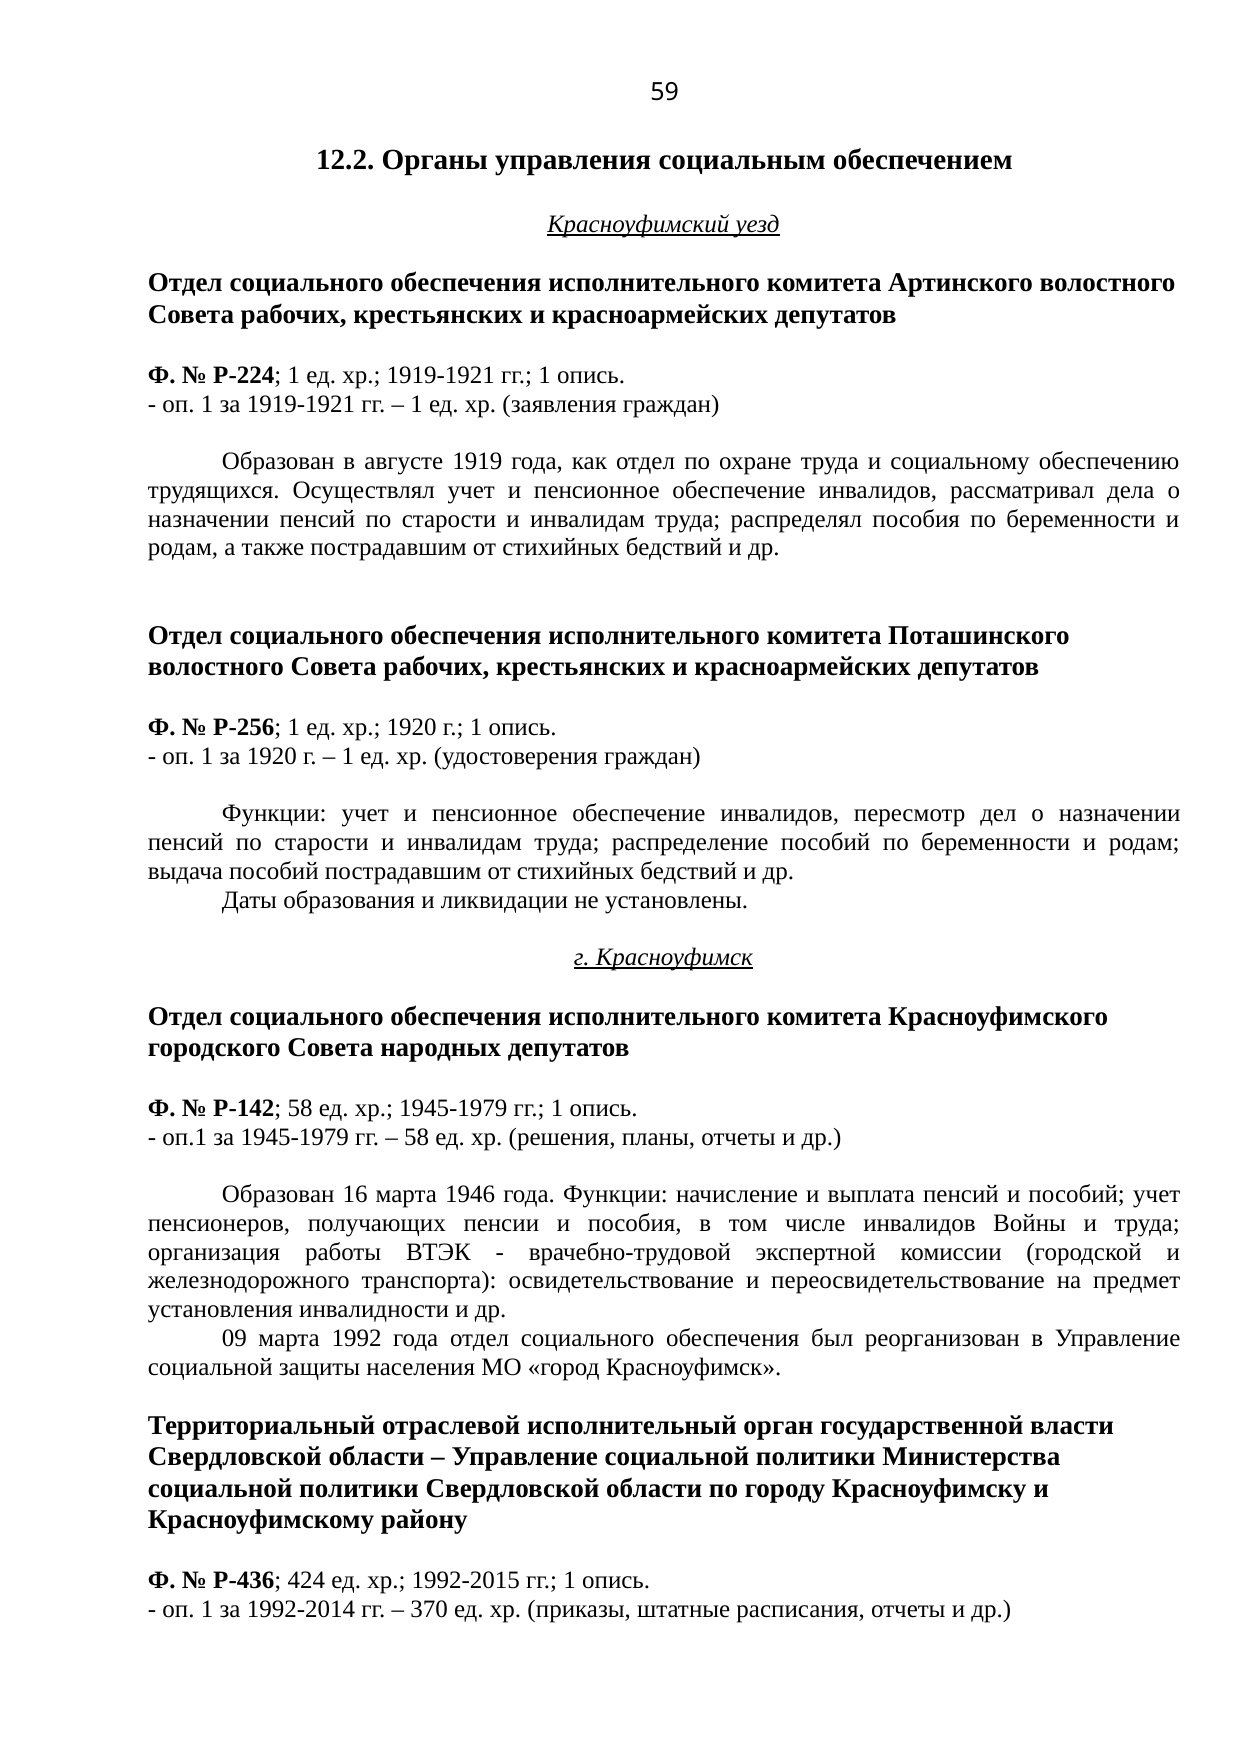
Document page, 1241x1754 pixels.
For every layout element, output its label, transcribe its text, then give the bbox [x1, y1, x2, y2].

text 09 марта 1992 года отдел социального обеспечения был реорганизован в Управление социальной защиты населения МО «город Красноуфимск». [148, 1323, 1181, 1381]
text Отдел социального обеспечения исполнительного комитета Поташинского волостного Совета рабочих, крестьянских и красноармейских депутатов [148, 619, 1181, 681]
text - оп. 1 за 1992-2014 гг. – 370 ед. хр. (приказы, штатные расписания, отчеты и др.) [148, 1594, 1181, 1623]
text Отдел социального обеспечения исполнительного комитета Артинского волостного Совета рабочих, крестьянских и красноармейских депутатов [148, 267, 1181, 329]
text Даты образования и ликвидации не установлены. [148, 885, 1181, 913]
text - оп.1 за 1945-1979 гг. – 58 ед. хр. (решения, планы, отчеты и др.) [148, 1122, 1181, 1151]
text Образован в августе 1919 года, как отдел по охране труда и социальному обеспечению трудящихся. Осуществлял учет и пенсионное обеспечение инвалидов, рассматривал дела о назначении пенсий по старости и инвалидам труда; распределял пособия по беременности и родам, а также пострадавшим от стихийных бедствий и др. [148, 446, 1181, 561]
text Ф. № Р-436; 424 ед. хр.; 1992-2015 гг.; 1 опись. [148, 1565, 1181, 1594]
text Ф. № Р-142; 58 ед. хр.; 1945-1979 гг.; 1 опись. [148, 1093, 1181, 1122]
text Ф. № Р-224; 1 ед. хр.; 1919-1921 гг.; 1 опись. [148, 360, 1181, 389]
text Ф. № Р-256; 1 ед. хр.; 1920 г.; 1 опись. [148, 712, 1181, 741]
text - оп. 1 за 1919-1921 гг. – 1 ед. хр. (заявления граждан) [148, 389, 1181, 417]
text 12.2. Органы управления социальным обеспечением [148, 142, 1181, 176]
text г. Красноуфимск [148, 942, 1181, 971]
text Территориальный отраслевой исполнительный орган государственной власти Свердловской области – Управление социальной политики Министерства социальной политики Свердловской области по городу Красноуфимску и Красноуфимскому району [148, 1409, 1181, 1534]
text Образован 16 марта 1946 года. Функции: начисление и выплата пенсий и пособий; учет пенсионеров, получающих пенсии и пособия, в том числе инвалидов Войны и труда; организация работы ВТЭК - врачебно-трудовой экспертной комиссии (городской и железнодорожного транспорта): освидетельствование и переосвидетельствование на предмет установления инвалидности и др. [148, 1179, 1181, 1323]
text - оп. 1 за 1920 г. – 1 ед. хр. (удостоверения граждан) [148, 741, 1181, 770]
text Красноуфимский уезд [148, 209, 1181, 238]
text Отдел социального обеспечения исполнительного комитета Красноуфимского городского Совета народных депутатов [148, 1000, 1181, 1062]
text Функции: учет и пенсионное обеспечение инвалидов, пересмотр дел о назначении пенсий по старости и инвалидам труда; распределение пособий по беременности и родам; выдача пособий пострадавшим от стихийных бедствий и др. [148, 798, 1181, 885]
